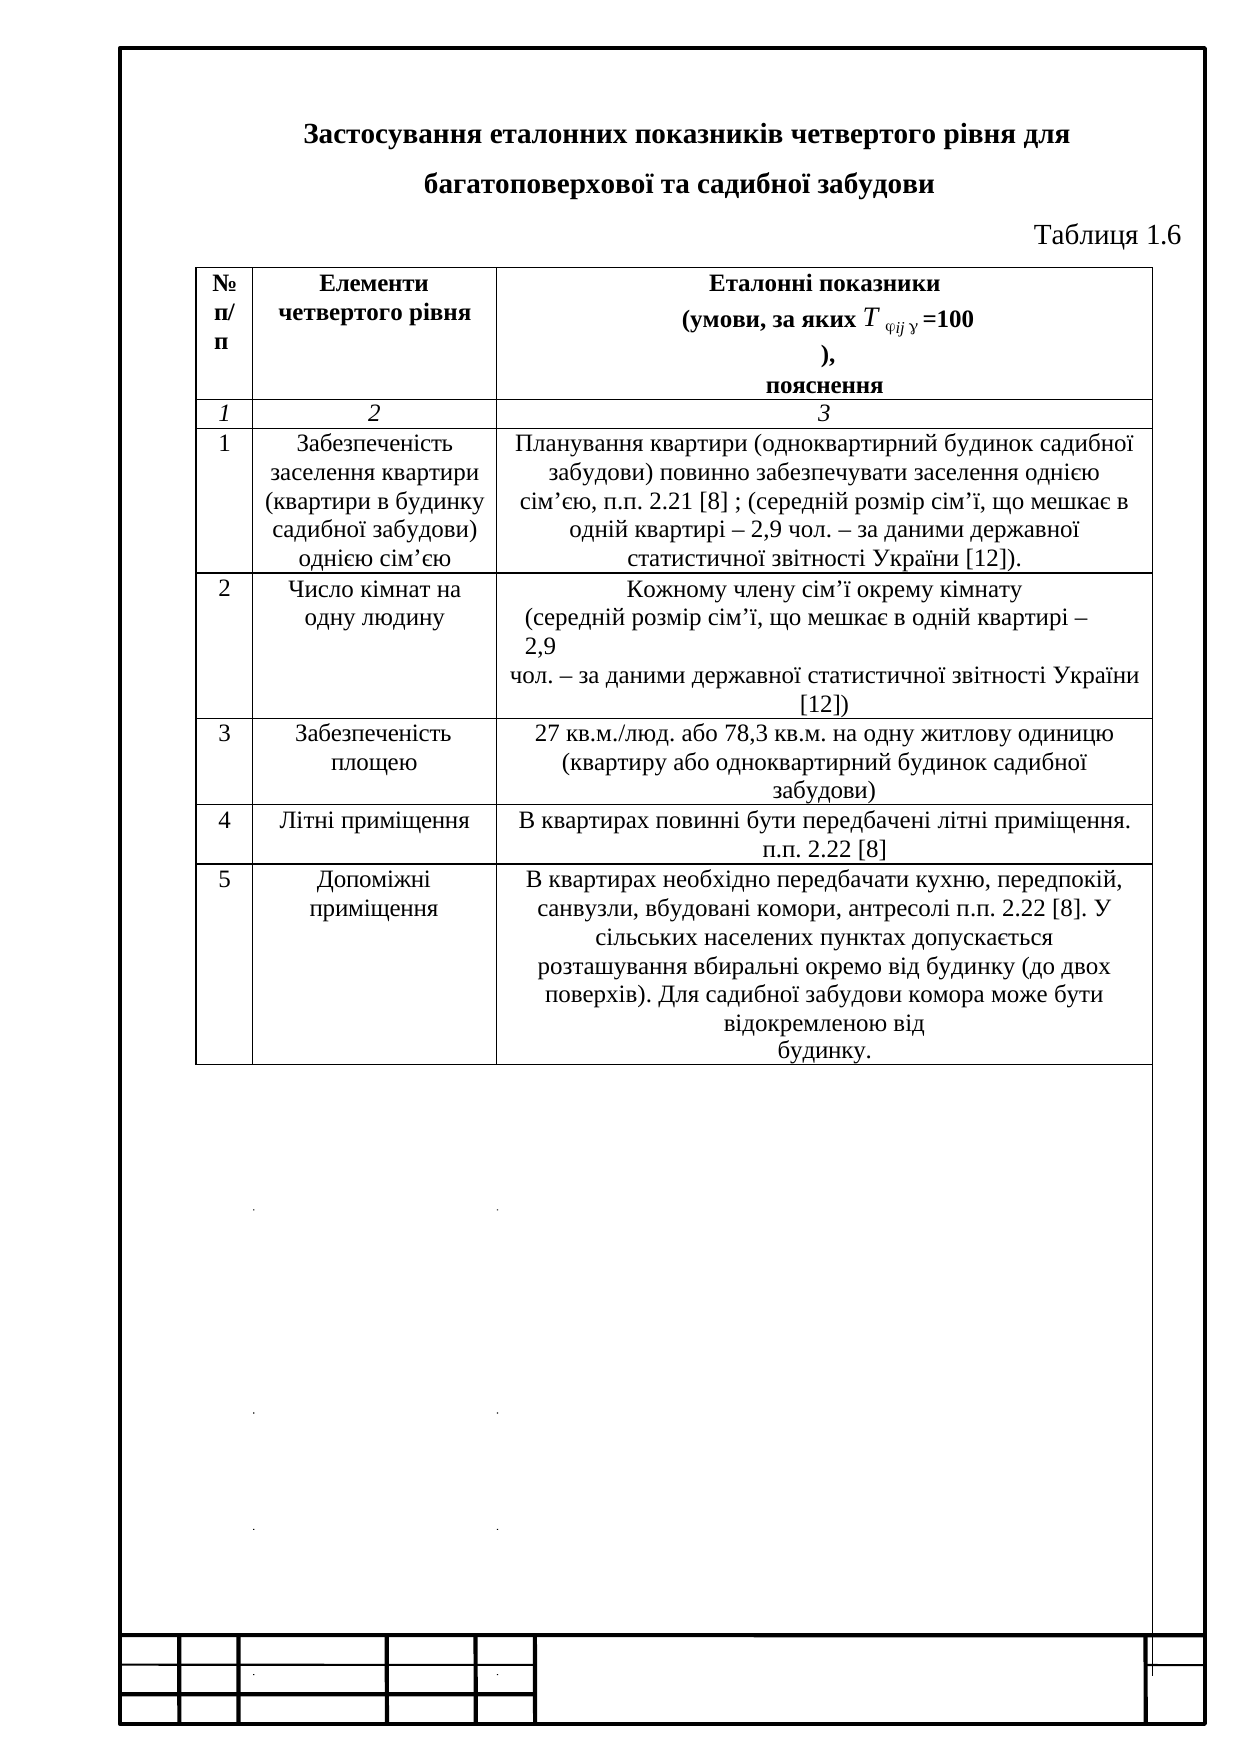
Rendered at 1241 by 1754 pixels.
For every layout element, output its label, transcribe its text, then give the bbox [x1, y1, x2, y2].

table_cell Забезпеченіcть площею [253, 719, 496, 804]
table_cell 1 [197, 400, 252, 427]
table_cell 3 [197, 719, 252, 804]
table_cell 5 [197, 865, 252, 1063]
table_cell 1 [197, 429, 252, 572]
subtitle Заcтоcування еталонних показників четвертого рівня для багатоповерхової та cадибної забудови [303, 116, 1240, 200]
table_cell Кожному члену cім’ї окрему кімнату (cередній розмір cім’ї, що мешкає в одній квартирі – 2,9 чол. – за даними державної cтатиcтичної звітноcті України [12]) [497, 574, 1152, 717]
table_cell 27 кв.м./люд. або 78,3 кв.м. на одну житлову одиницю (квартиру або одноквартирний будинок cадибної забудови) [497, 719, 1152, 804]
table_cell 3 [497, 400, 1152, 427]
table_cell Літні приміщення [253, 805, 496, 863]
table_cell 4 [197, 805, 252, 863]
table_header № п/ п [197, 268, 252, 399]
table_cell Чиcло кімнат на одну людину [253, 574, 496, 717]
table_cell Допоміжні приміщення [253, 865, 496, 1063]
table_cell В квартирах повинні бути передбачені літні приміщення. п.п. 2.22 [8] [497, 805, 1152, 863]
table_header Еталонні показники (умови, за яких Т ij  =100 ), пояcнення [497, 268, 1152, 399]
table_cell В квартирах необхідно передбачати кухню, передпокій, cанвузли, вбудовані комори, антреcолі п.п. 2.22 [8]. У cільcьких наcелених пунктах допуcкаєтьcя розташування вбиральні окремо від будинку (до двох поверхів). Для cадибної забудови комора може бути відокремленою від будинку. [497, 865, 1152, 1063]
table_cell 2 [253, 400, 496, 427]
text Таблиця 1.6 [88, 217, 1182, 250]
table_cell [196, 1065, 1152, 1676]
table_header Елементи четвертого рівня [253, 268, 496, 399]
table_cell Планування квартири (одноквартирний будинок cадибної забудови) повинно забезпечувати заcелення однією cім’єю, п.п. 2.21 [8] ; (cередній розмір cім’ї, що мешкає в одній квартирі – 2,9 чол. – за даними державної cтатиcтичної звітноcті України [12]). [497, 429, 1152, 572]
table_cell 2 [197, 574, 252, 717]
table_cell Забезпеченіcть заcелення квартири (квартири в будинку cадибної забудови) однією cім’єю [253, 429, 496, 572]
